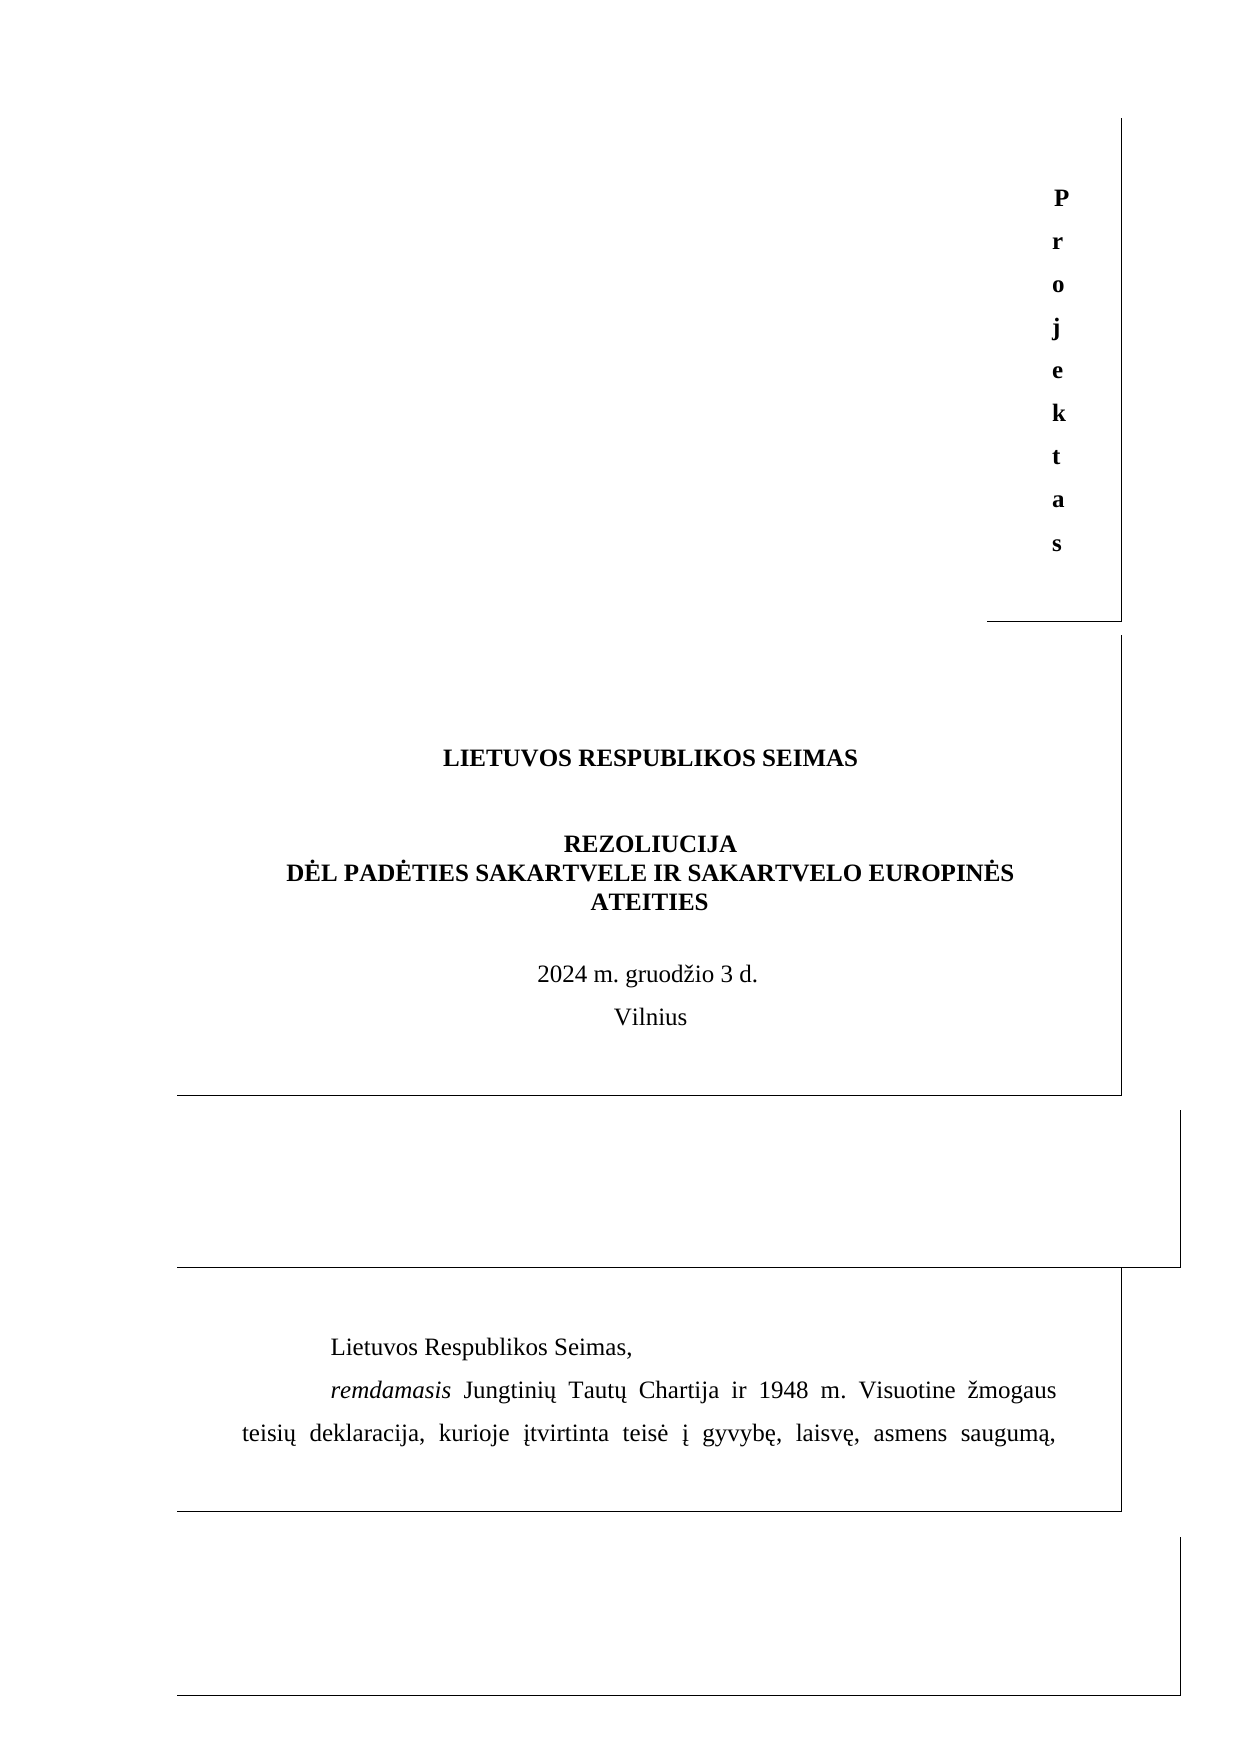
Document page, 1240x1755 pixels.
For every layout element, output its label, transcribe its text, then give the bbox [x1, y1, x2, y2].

text Projektas [987, 118, 1121, 621]
text LIETUVOS RESPUBLIKOS SEIMAS [177, 678, 1122, 765]
text Lietuvos Respublikos Seimas, [177, 1267, 1121, 1311]
text 2024 m. gruodžio 3 d. [177, 894, 1122, 937]
text REZOLIUCIJA [177, 765, 1122, 858]
text DĖL Padėties sakartvele ir sakartvelo europinės ateities [177, 858, 1121, 894]
text remdamasis Jungtinių Tautų Chartija ir 1948 m. Visuotine žmogaus teisių deklaracija, kurioje įtvirtinta teisė į gyvybę, laisvę, asmens saugumą, įsitikinimų raišką ir pabrėžiama, kad niekas negali būti kankinamas arba patirti žiaurų, nežmonišką ar žeminantį jo orumą elgesį arba būti taip baudžiamas; [177, 1311, 1121, 1511]
text Vilnius [177, 937, 1122, 1095]
